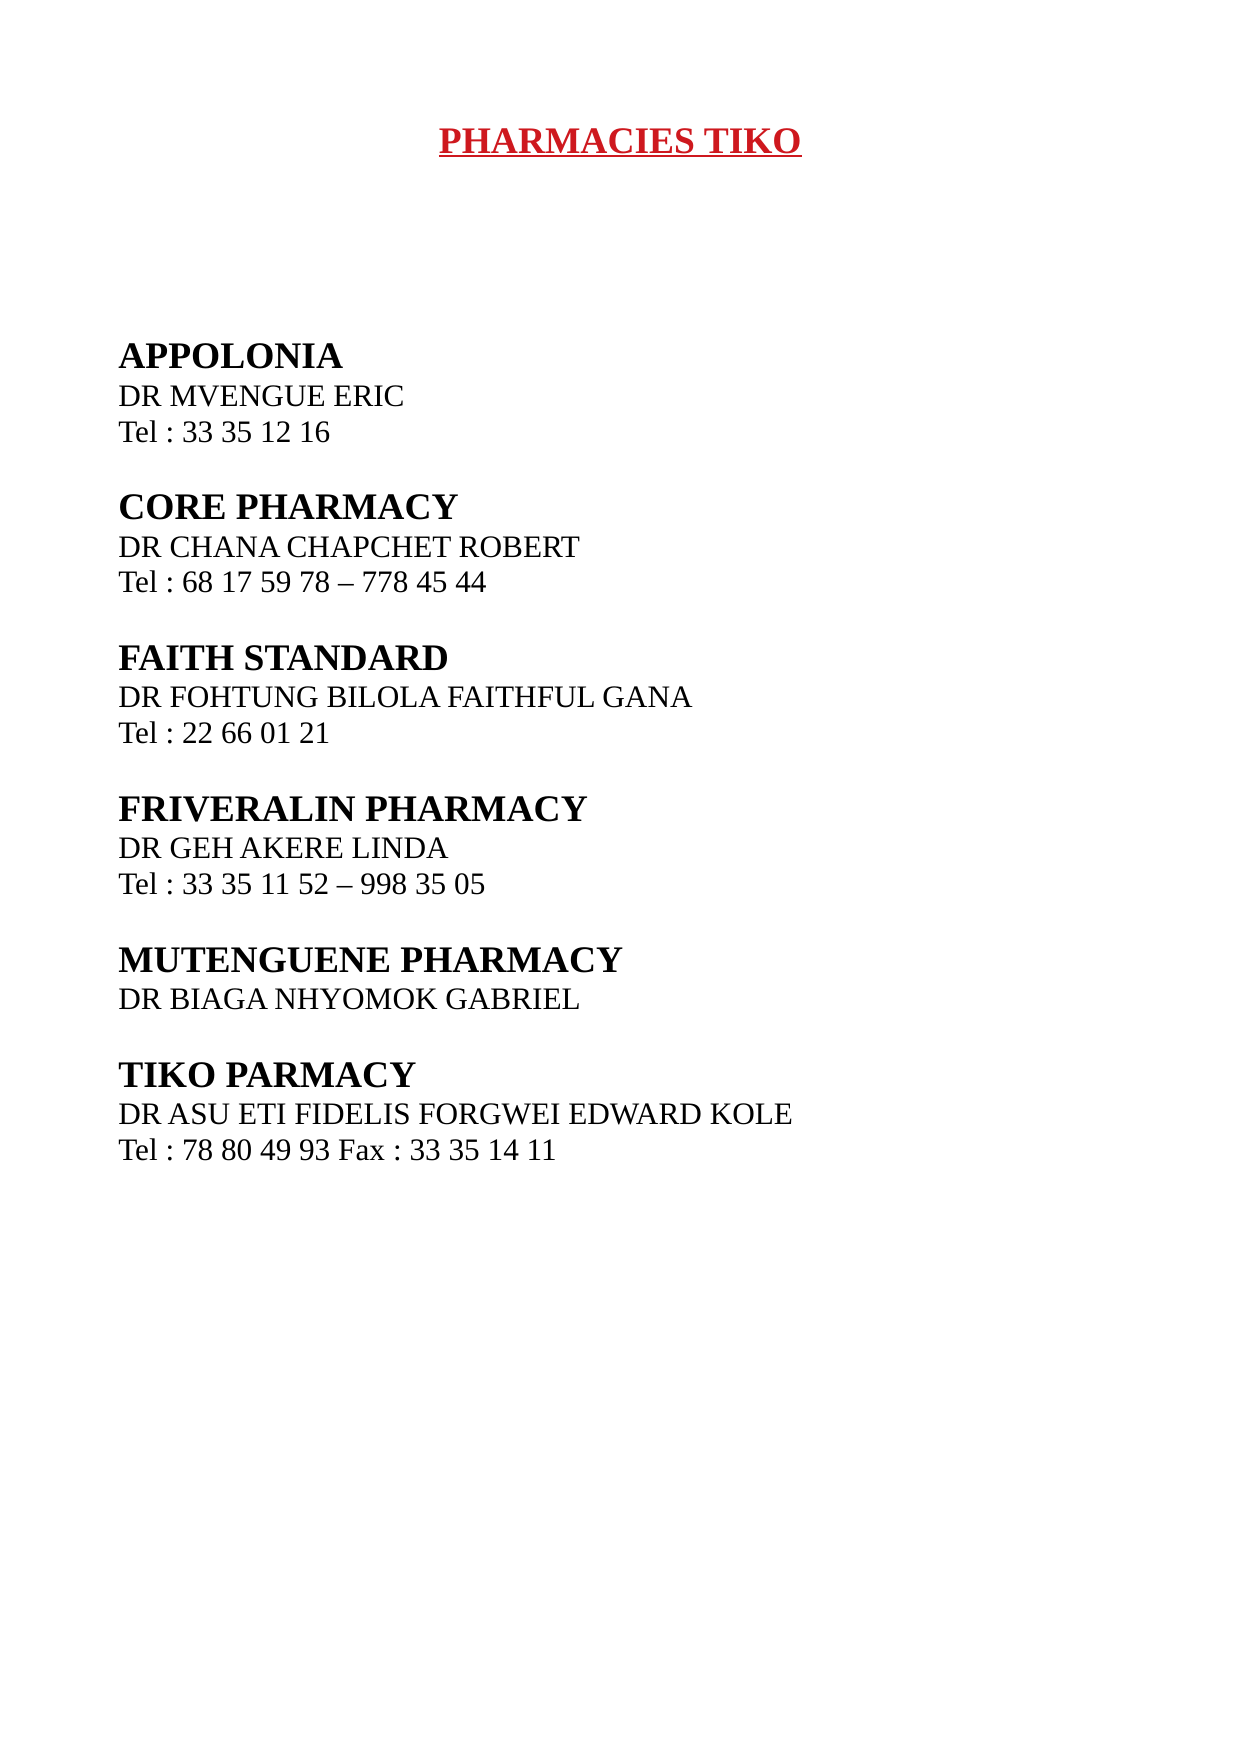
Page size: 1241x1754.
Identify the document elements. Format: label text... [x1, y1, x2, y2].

text MUTENGUENE PHARMACY [118, 937, 1122, 981]
text Tel : 33 35 12 16 [118, 413, 1122, 449]
text DR FOHTUNG BILOLA FAITHFUL GANA [118, 679, 1122, 715]
text APPOLONIA [118, 334, 1122, 377]
text DR GEH AKERE LINDA [118, 830, 1122, 866]
text FAITH STANDARD [118, 636, 1122, 679]
text DR CHANA CHAPCHET ROBERT [118, 528, 1122, 564]
text Tel : 78 80 49 93 Fax : 33 35 14 11 [118, 1132, 1122, 1167]
text CORE PHARMACY [118, 485, 1122, 528]
text DR MVENGUE ERIC [118, 377, 1122, 413]
text Tel : 22 66 01 21 [118, 715, 1122, 751]
text DR ASU ETI FIDELIS FORGWEI EDWARD KOLE [118, 1096, 1122, 1132]
text Tel : 33 35 11 52 – 998 35 05 [118, 866, 1122, 902]
text DR BIAGA NHYOMOK GABRIEL [118, 981, 1122, 1017]
text PHARMACIES TIKO [118, 118, 1122, 161]
text Tel : 68 17 59 78 – 778 45 44 [118, 564, 1122, 600]
text TIKO PARMACY [118, 1052, 1122, 1096]
text FRIVERALIN PHARMACY [118, 787, 1122, 830]
